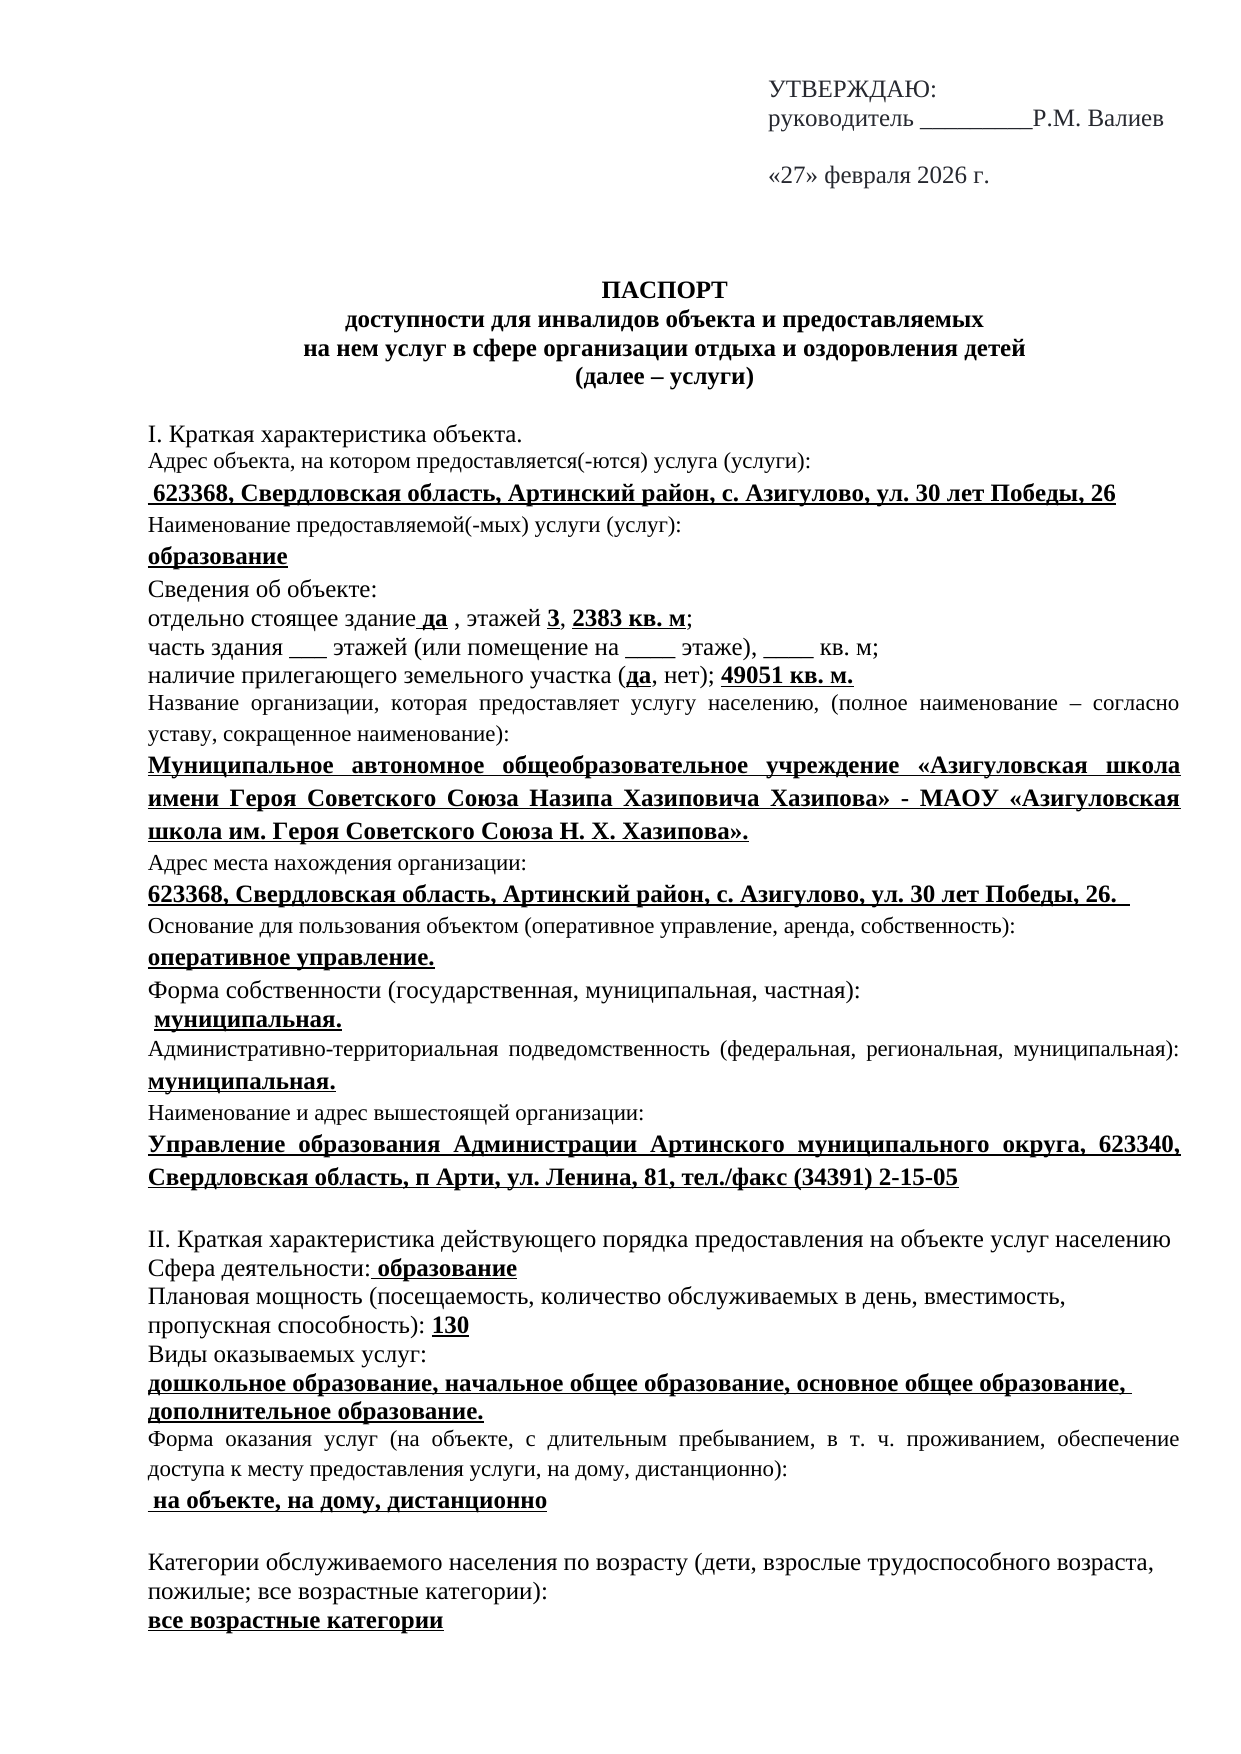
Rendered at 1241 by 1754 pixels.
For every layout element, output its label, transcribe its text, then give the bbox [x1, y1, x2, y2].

text школа им. Героя Советского Союза Н. Х. Хазипова». [148, 809, 1181, 844]
text оперативное управление. [148, 942, 1181, 971]
text УТВЕРЖДАЮ: [768, 74, 1181, 103]
text Сведения об объекте: [148, 574, 1181, 603]
text муниципальная. [148, 1004, 1181, 1033]
text Категории обслуживаемого населения по возрасту (дети, взрослые трудоспособного возраста, пожилые; все возрастные категории): [148, 1547, 1181, 1605]
text на объекте, на дому, дистанционно [148, 1486, 1181, 1514]
text Управление образования Администрации Артинского муниципального округа, 623340, [148, 1129, 1181, 1154]
text Наименование и адрес вышестоящей организации: [148, 1099, 1181, 1125]
text Сфера деятельности: образование [148, 1253, 1181, 1281]
text на нем услуг в сфере организации отдыха и оздоровления детей [148, 333, 1181, 361]
text «27» февраля 2026 г. [768, 160, 1181, 189]
text 623368, Свердловская область, Артинский район, с. Азигулово, ул. 30 лет Победы, 26 [148, 478, 1181, 507]
text Форма собственности (государственная, муниципальная, частная): [148, 975, 1181, 1004]
text руководитель _________Р.М. Валиев [768, 103, 1181, 131]
text II. Краткая характеристика действующего порядка предоставления на объекте услуг населению [148, 1224, 1196, 1253]
text Название организации, которая предоставляет услугу населению, (полное наименование – согласно уставу, сокращенное наименование): [148, 689, 1181, 746]
text Адрес места нахождения организации: [148, 849, 1181, 875]
text Наименование предоставляемой(-мых) услуги (услуг): [148, 511, 1181, 537]
text все возрастные категории [148, 1605, 1181, 1633]
text часть здания ___ этажей (или помещение на ____ этаже), ____ кв. м; [148, 632, 1181, 661]
text Виды оказываемых услуг: [148, 1339, 1181, 1368]
text Административно-территориальная подведомственность (федеральная, региональная, муниципальная): муниципальная. [148, 1033, 1181, 1094]
text Форма оказания услуг (на объекте, с длительным пребыванием, в т. ч. проживанием, обеспечение доступа к месту предоставления услуги, на дому, дистанционно): [148, 1425, 1181, 1482]
text имени Героя Советского Союза Назипа Хазиповича Хазипова» - МАОУ «Азигуловская [148, 776, 1181, 808]
text I. Краткая характеристика объекта. [148, 419, 1181, 448]
text Плановая мощность (посещаемость, количество обслуживаемых в день, вместимость, пропускная способность): 130 [148, 1281, 1181, 1339]
text отдельно стоящее здание да , этажей 3, 2383 кв. м; [148, 603, 1181, 632]
text Муниципальное автономное общеобразовательное учреждение «Азигуловская школа [148, 750, 1181, 775]
text дошкольное образование, начальное общее образование, основное общее образование, дополнительное образование. [148, 1368, 1181, 1425]
text доступности для инвалидов объекта и предоставляемых [148, 304, 1181, 333]
text образование [148, 541, 1181, 570]
text (далее – услуги) [148, 361, 1181, 390]
text 623368, Свердловская область, Артинский район, с. Азигулово, ул. 30 лет Победы, 26. [148, 879, 1181, 908]
text ПАСПОРТ [148, 275, 1181, 304]
text Адрес объекта, на котором предоставляется(-ются) услуга (услуги): [148, 448, 1181, 474]
text наличие прилегающего земельного участка (да, нет); 49051 кв. м. [148, 661, 1181, 689]
text Свердловская область, п Арти, ул. Ленина, 81, тел./факс (34391) 2-15-05 [148, 1156, 1181, 1191]
text Основание для пользования объектом (оперативное управление, аренда, собственность): [148, 912, 1181, 938]
